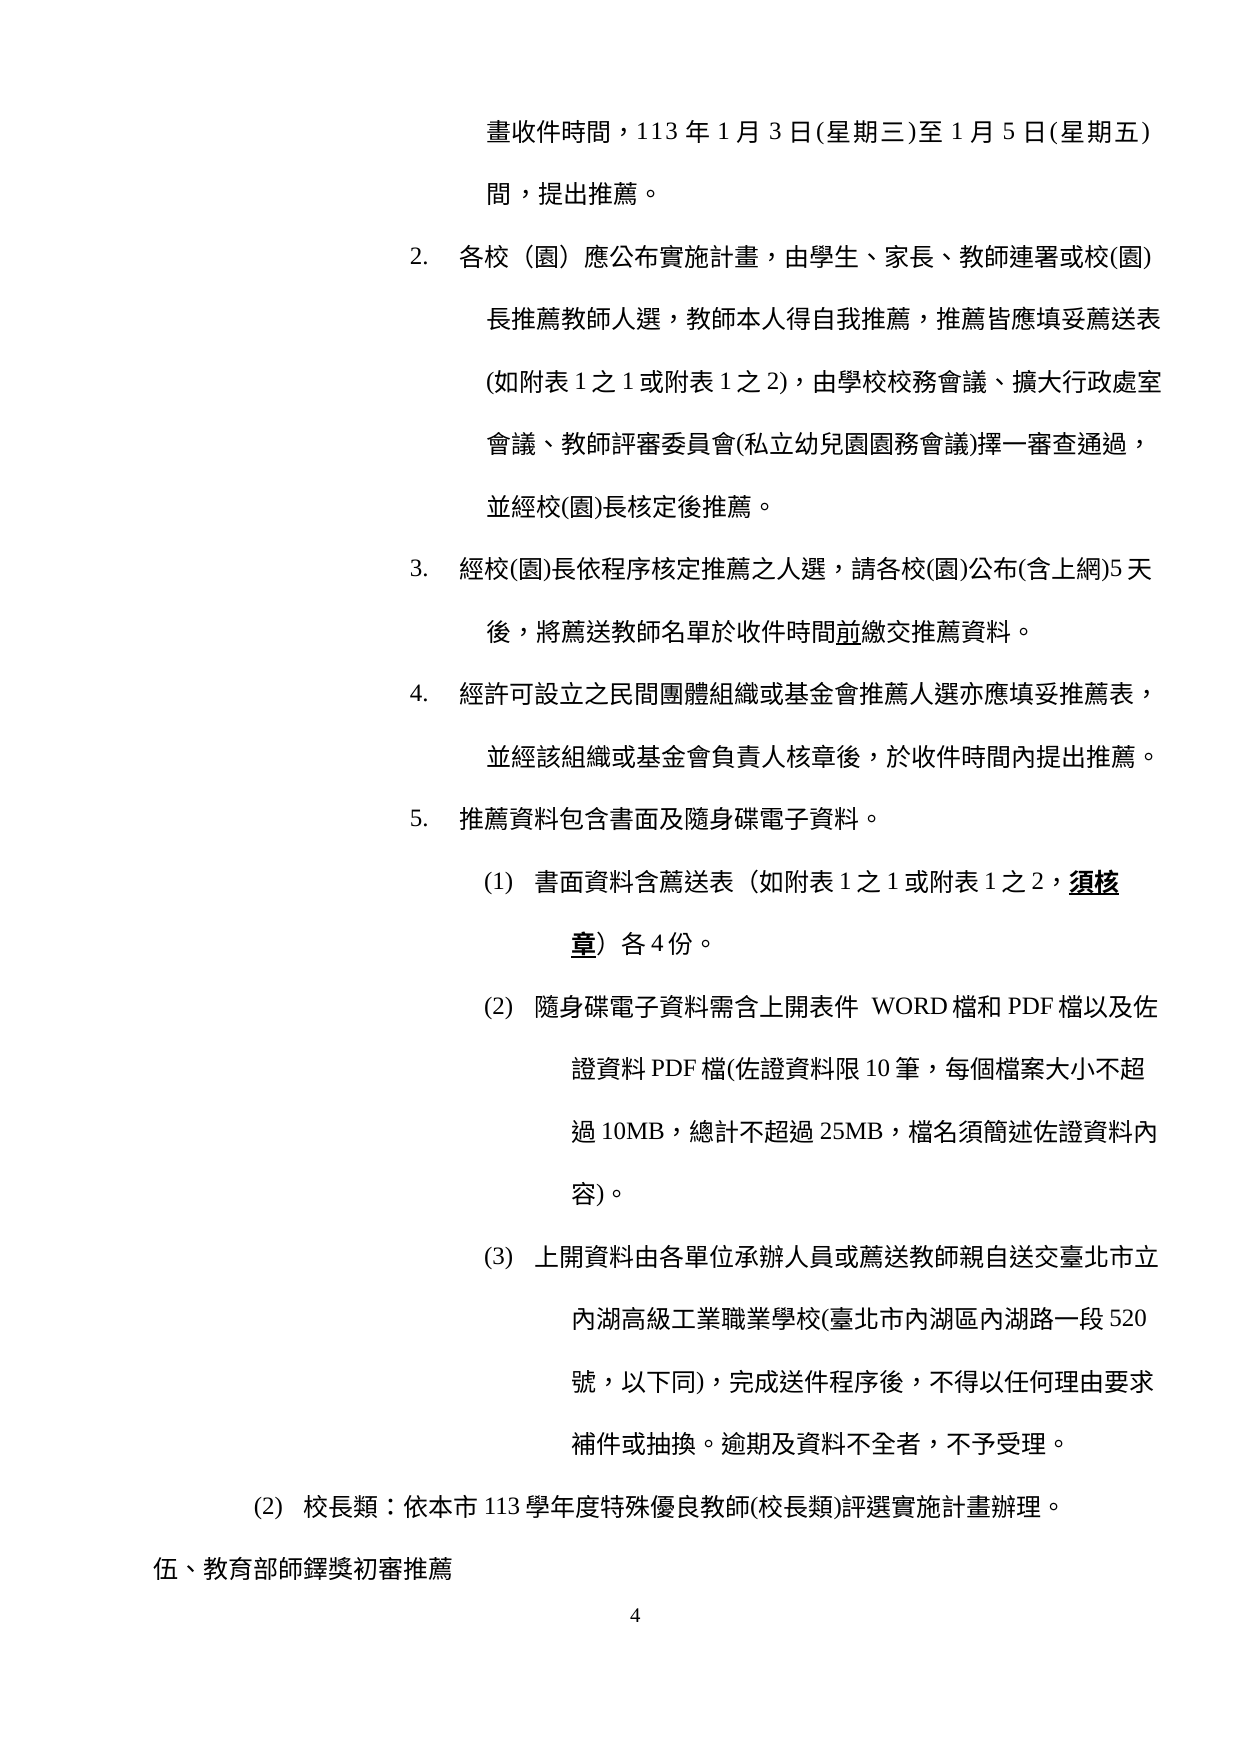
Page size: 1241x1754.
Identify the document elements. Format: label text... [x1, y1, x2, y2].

list 書面資料含薦送表（如附表1之1或附表1之2，須核章）各4份。 [484, 839, 1167, 964]
list 校長類：依本市113學年度特殊優良教師(校長類)評選實施計畫辦理。 [253, 1464, 1167, 1526]
list 各校（園）應公布實施計畫，由學生、家長、教師連署或校(園)長推薦教師人選，教師本人得自我推薦，推薦皆應填妥薦送表(如附表1之1或附表1之2)，由學校校務會議、擴大行政處室會議、教師評審委員會(私立幼兒園園務會議)擇一審查通過，並經校(園)長核定後推薦。 [409, 214, 1167, 526]
list 經校(園)長依程序核定推薦之人選，請各校(園)公布(含上網)5天後，將薦送教師名單於收件時間前繳交推薦資料。 [409, 526, 1167, 651]
list 推薦資料包含書面及隨身碟電子資料。 [409, 776, 1167, 839]
list 教育部師鐸獎初審推薦 [153, 1526, 1167, 1589]
list 經許可設立之民間團體組織或基金會推薦人選亦應填妥推薦表，並經該組織或基金會負責人核章後，於收件時間內提出推薦。 [409, 651, 1167, 776]
list 隨身碟電子資料需含上開表件 WORD檔和PDF檔以及佐證資料PDF檔(佐證資料限10筆，每個檔案大小不超過10MB，總計不超過25MB，檔名須簡述佐證資料內容)。 [484, 964, 1167, 1214]
list 畫收件時間，113年1月3日(星期三)至1月5日(星期五)間，提出推薦。 [406, 89, 1167, 214]
list 上開資料由各單位承辦人員或薦送教師親自送交臺北市立內湖高級工業職業學校(臺北市內湖區內湖路一段520號，以下同)，完成送件程序後，不得以任何理由要求補件或抽換。逾期及資料不全者，不予受理。 [484, 1214, 1167, 1464]
